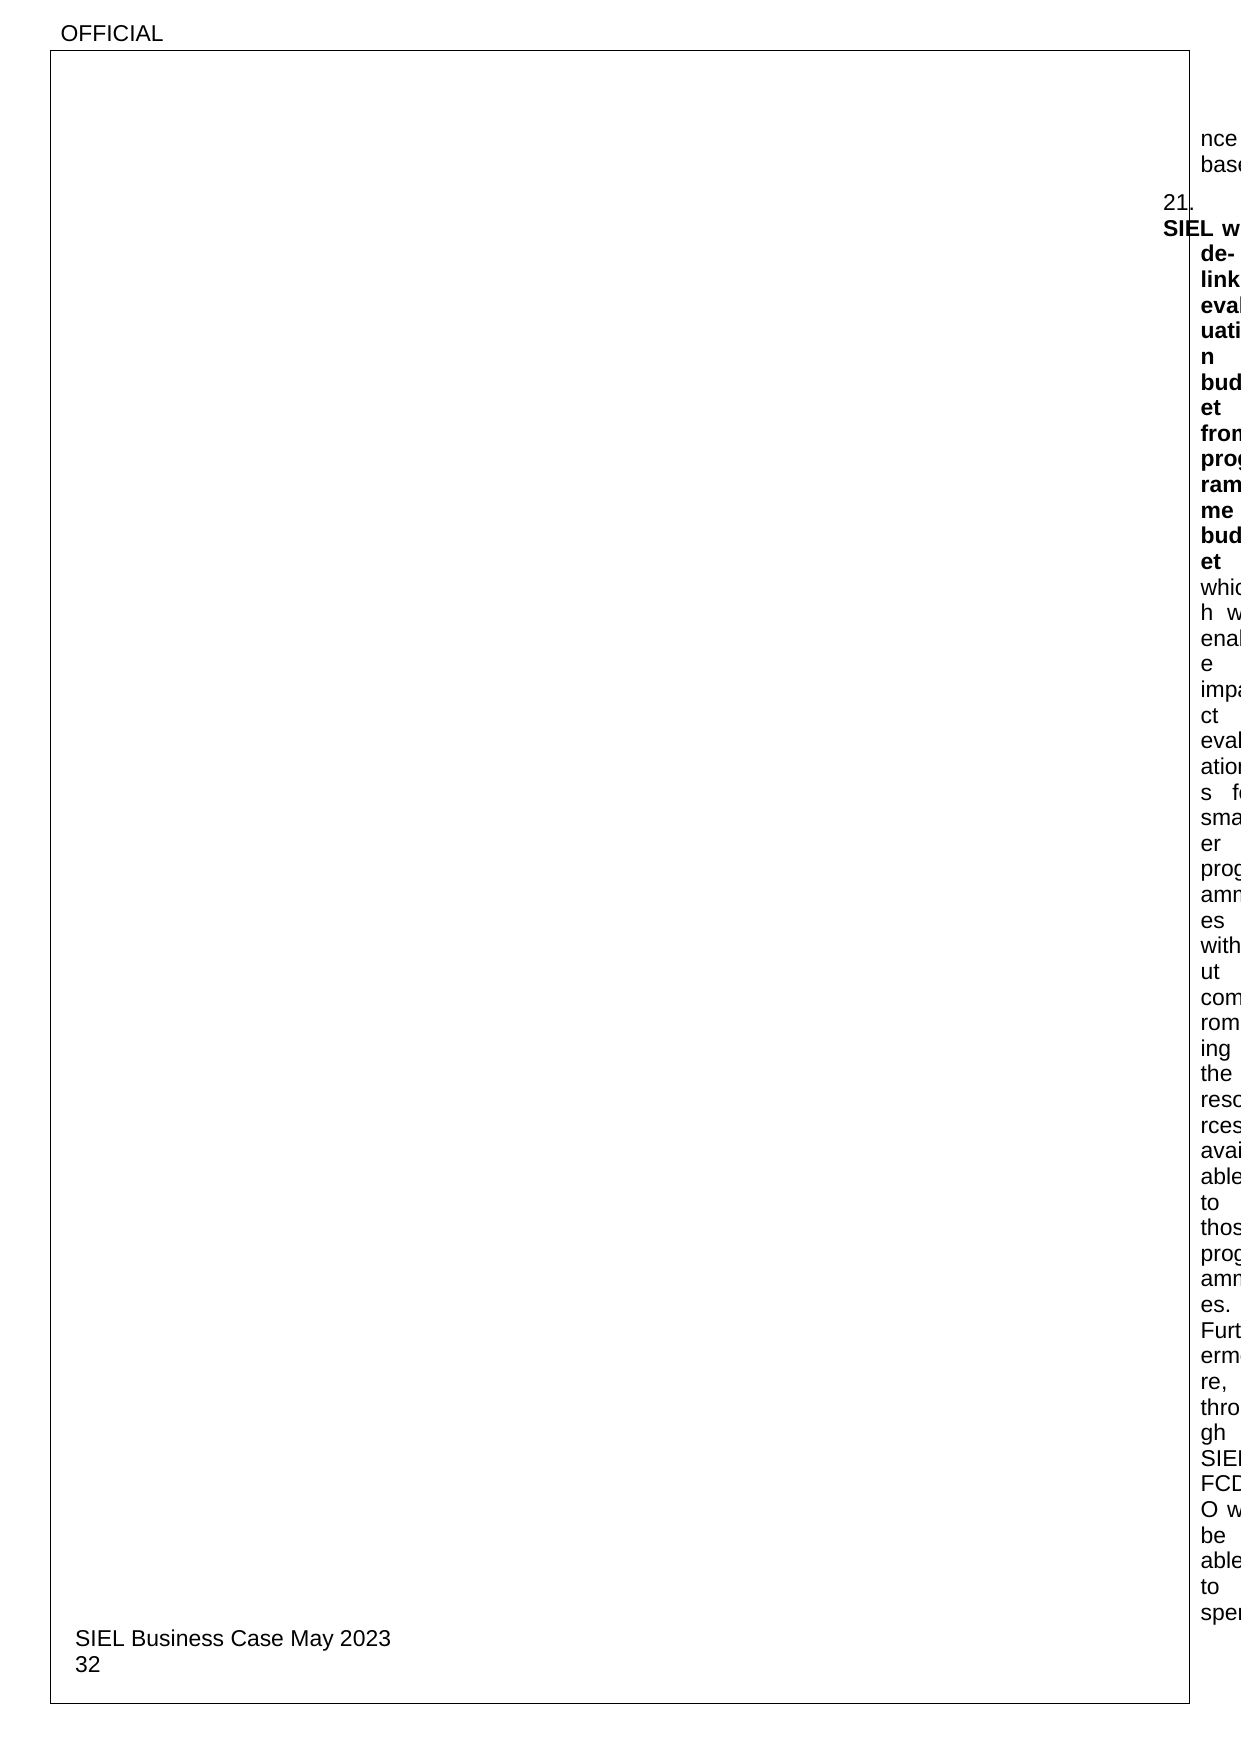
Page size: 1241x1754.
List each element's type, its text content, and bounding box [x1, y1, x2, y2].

list SIEL will de-link evaluation budget from programme budget which will enable impact evaluations for smaller programmes without compromising the resources available to those programmes. Furthermore, through SIEL, FCDO will be able to spend evaluation resources outside the lifecycle of the programme: before a programme starts (for example to test alternative delivery strategies before scaling-up) and after a programme is finished (for example to assess-long term impact of an intervention). [1163, 190, 1189, 1625]
list SIEL will de-link evaluation budget from programme budget which will enable impact evaluations for smaller programmes without compromising the resources available to those programmes. Furthermore, through SIEL, FCDO will be able to spend evaluation resources outside the lifecycle of the programme: before a programme starts (for example to test alternative delivery strategies before scaling-up) and after a programme is finished (for example to assess-long term impact of an intervention). [1190, 190, 1240, 1625]
